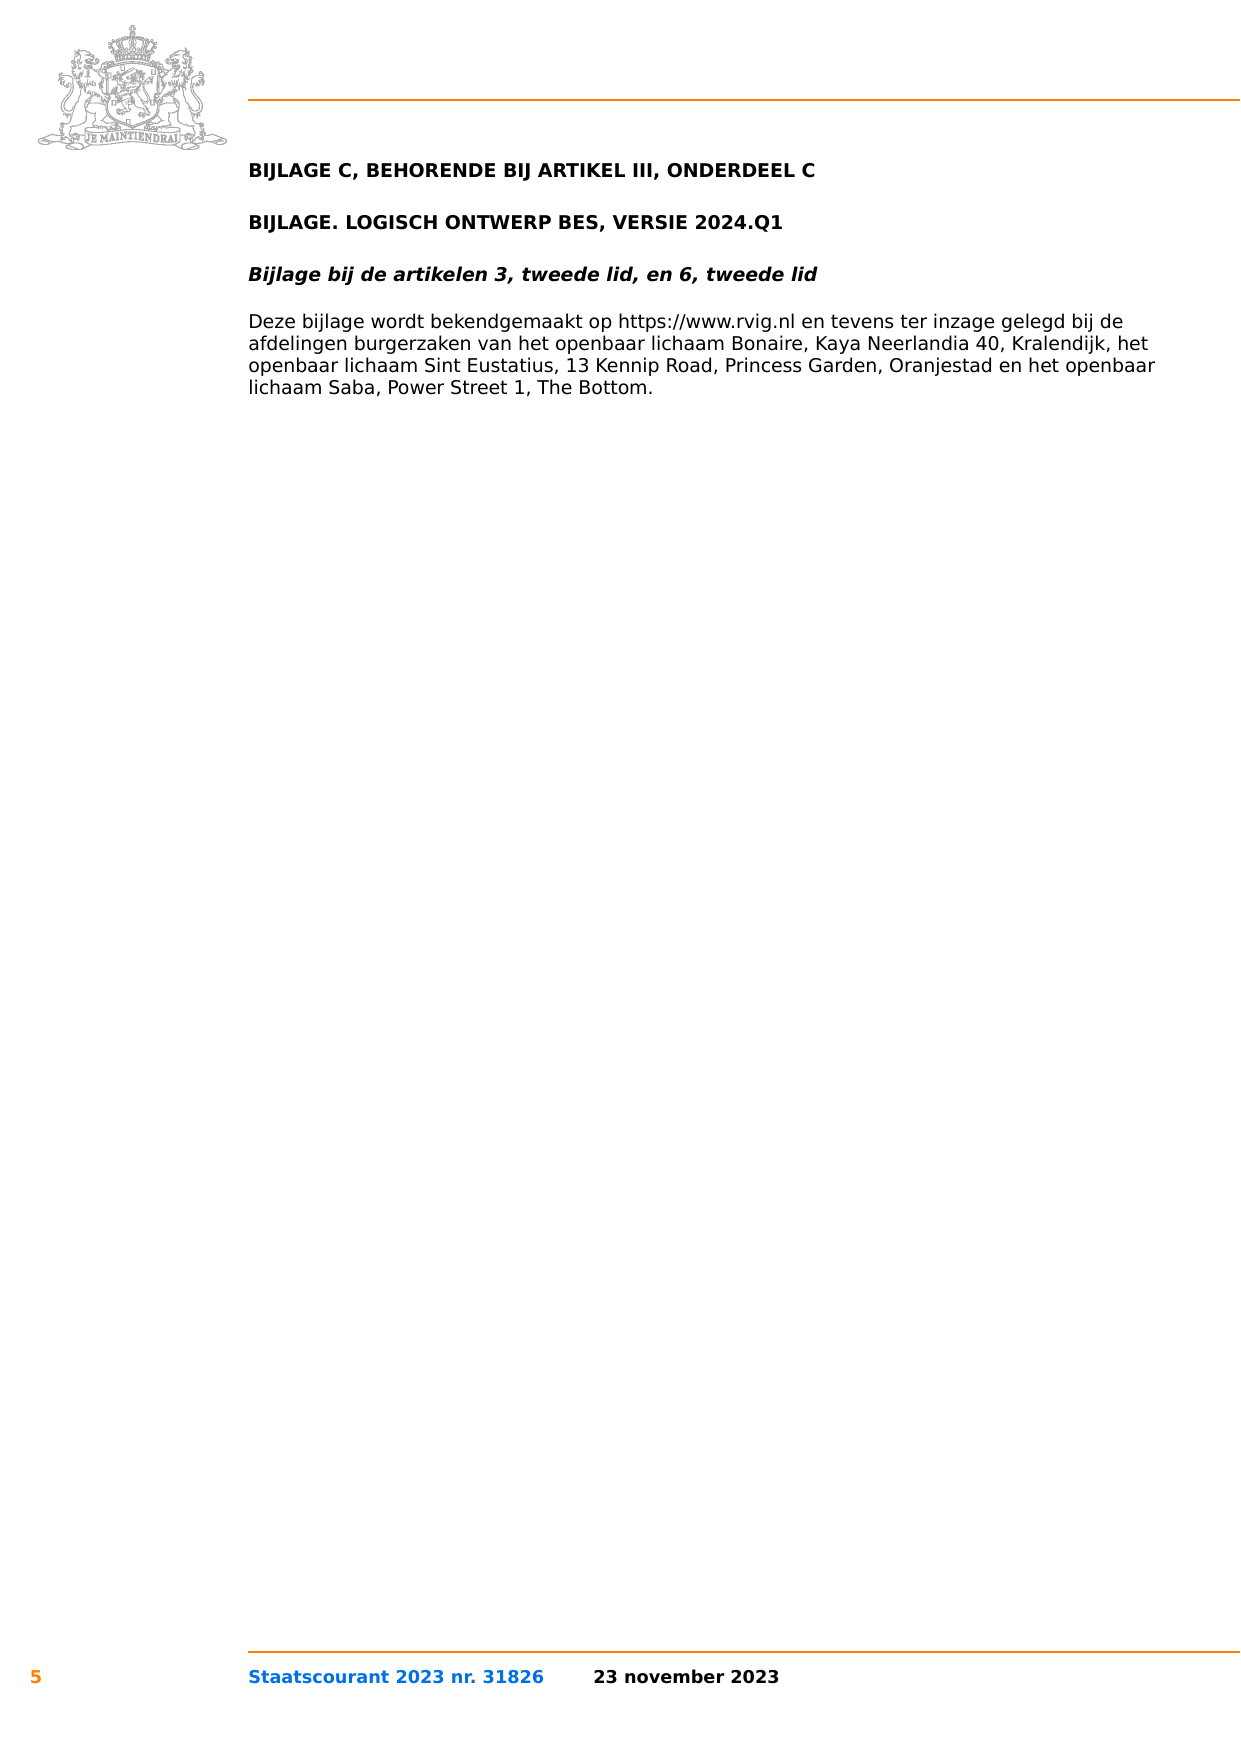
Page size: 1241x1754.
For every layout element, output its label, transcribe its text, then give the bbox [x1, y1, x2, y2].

text Deze bijlage wordt bekendgemaakt op https://www.rvig.nl en tevens ter inzage gelegd bij de afdelingen burgerzaken van het openbaar lichaam Bonaire, Kaya Neerlandia 40, Kralendijk, het openbaar lichaam Sint Eustatius, 13 Kennip Road, Princess Garden, Oranjestad en het openbaar lichaam Saba, Power Street 1, The Bottom. [248, 311, 1163, 399]
subtitle BIJLAGE C, BEHORENDE BIJ ARTIKEL III, ONDERDEEL C [248, 160, 1163, 182]
subtitle Bijlage bij de artikelen 3, tweede lid, en 6, tweede lid [248, 264, 1163, 286]
subtitle BIJLAGE. LOGISCH ONTWERP BES, VERSIE 2024.Q1 [248, 212, 1163, 234]
picture [38, 25, 227, 150]
